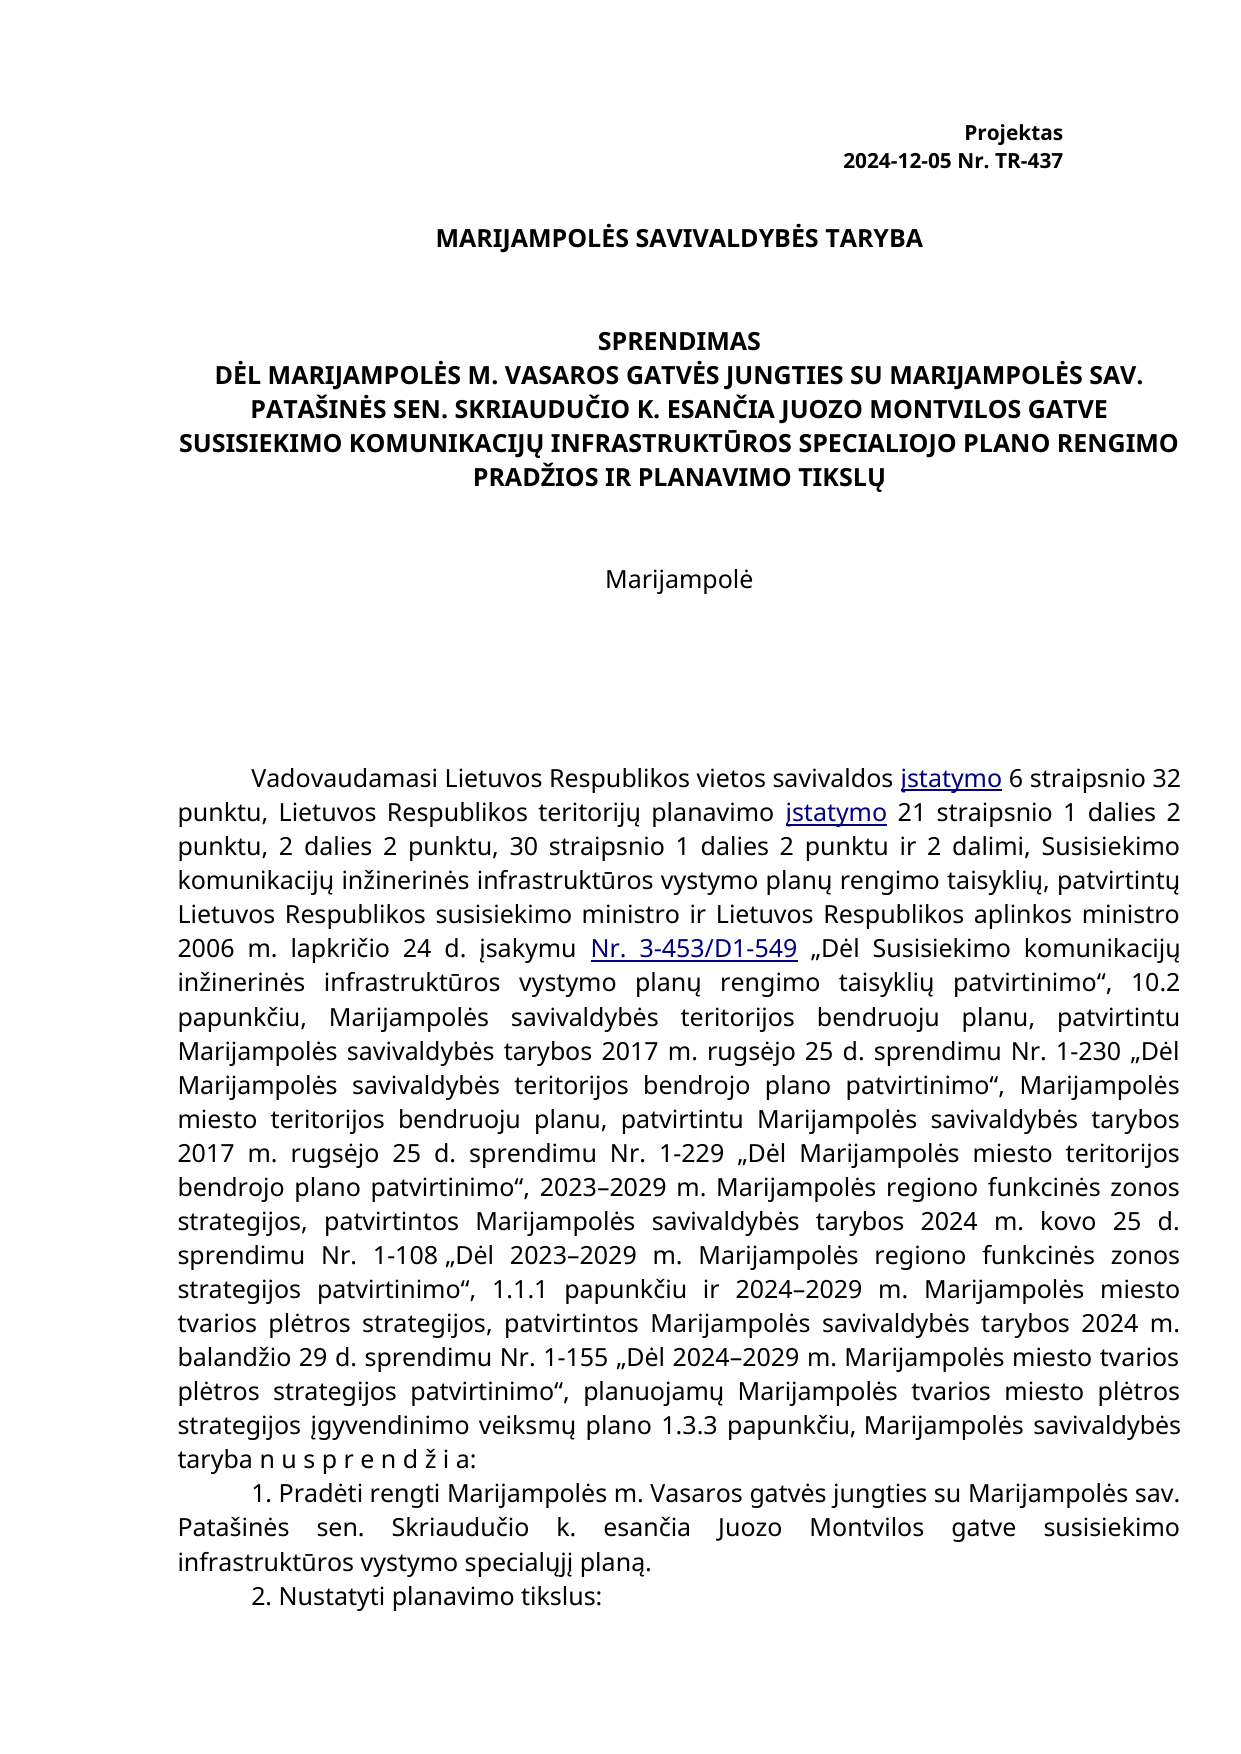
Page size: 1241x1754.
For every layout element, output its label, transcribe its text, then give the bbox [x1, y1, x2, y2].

text 2. Nustatyti planavimo tikslus: [177, 1578, 1181, 1612]
text Projektas [177, 118, 1063, 147]
text Vadovaudamasi Lietuvos Respublikos vietos savivaldos įstatymo 6 straipsnio 32 punktu, Lietuvos Respublikos teritorijų planavimo įstatymo 21 straipsnio 1 dalies 2 punktu, 2 dalies 2 punktu, 30 straipsnio 1 dalies 2 punktu ir 2 dalimi, Susisiekimo komunikacijų inžinerinės infrastruktūros vystymo planų rengimo taisyklių, patvirtintų Lietuvos Respublikos susisiekimo ministro ir Lietuvos Respublikos aplinkos ministro 2006 m. lapkričio 24 d. įsakymu Nr. 3-453/D1-549 „Dėl Susisiekimo komunikacijų inžinerinės infrastruktūros vystymo planų rengimo taisyklių patvirtinimo“, 10.2 papunkčiu, Marijampolės savivaldybės teritorijos bendruoju planu, patvirtintu Marijampolės savivaldybės tarybos 2017 m. rugsėjo 25 d. sprendimu Nr. 1-230 „Dėl Marijampolės savivaldybės teritorijos bendrojo plano patvirtinimo“, Marijampolės miesto teritorijos bendruoju planu, patvirtintu Marijampolės savivaldybės tarybos 2017 m. rugsėjo 25 d. sprendimu Nr. 1-229 „Dėl Marijampolės miesto teritorijos bendrojo plano patvirtinimo“, 2023–2029 m. Marijampolės regiono funkcinės zonos strategijos, patvirtintos Marijampolės savivaldybės tarybos 2024 m. kovo 25 d. sprendimu Nr. 1-108 „Dėl 2023–2029 m. Marijampolės regiono funkcinės zonos strategijos patvirtinimo“, 1.1.1 papunkčiu ir 2024–2029 m. Marijampolės miesto tvarios plėtros strategijos, patvirtintos Marijampolės savivaldybės tarybos 2024 m. balandžio 29 d. sprendimu Nr. 1-155 „Dėl 2024–2029 m. Marijampolės miesto tvarios plėtros strategijos patvirtinimo“, planuojamų Marijampolės tvarios miesto plėtros strategijos įgyvendinimo veiksmų plano 1.3.3 papunkčiu, Marijampolės savivaldybės taryba n u s p r e n d ž i a: [177, 761, 1181, 1476]
text 1. Pradėti rengti Marijampolės m. Vasaros gatvės jungties su Marijampolės sav. Patašinės sen. Skriaudučio k. esančia Juozo Montvilos gatve susisiekimo infrastruktūros vystymo specialųjį planą. [177, 1476, 1181, 1578]
text MARIJAMPOLĖS SAVIVALDYBĖS TARYBA [177, 221, 1181, 255]
text Marijampolė [177, 562, 1181, 596]
text 2024-12-05 Nr. TR-437 [177, 147, 1063, 175]
text DĖL MARIJAMPOLĖS M. VASAROS GATVĖS JUNGTIES SU MARIJAMPOLĖS SAV. PATAŠINĖS SEN. SKRIAUDUČIO K. ESANČIA JUOZO MONTVILOS GATVE SUSISIEKIMO KOMUNIKACIJŲ INFRASTRUKTŪROS SPECIALIOJO PLANO RENGIMO PRADŽIOS IR PLANAVIMO TIKSLŲ [177, 357, 1181, 493]
text SPRENDIMAS [177, 323, 1181, 357]
